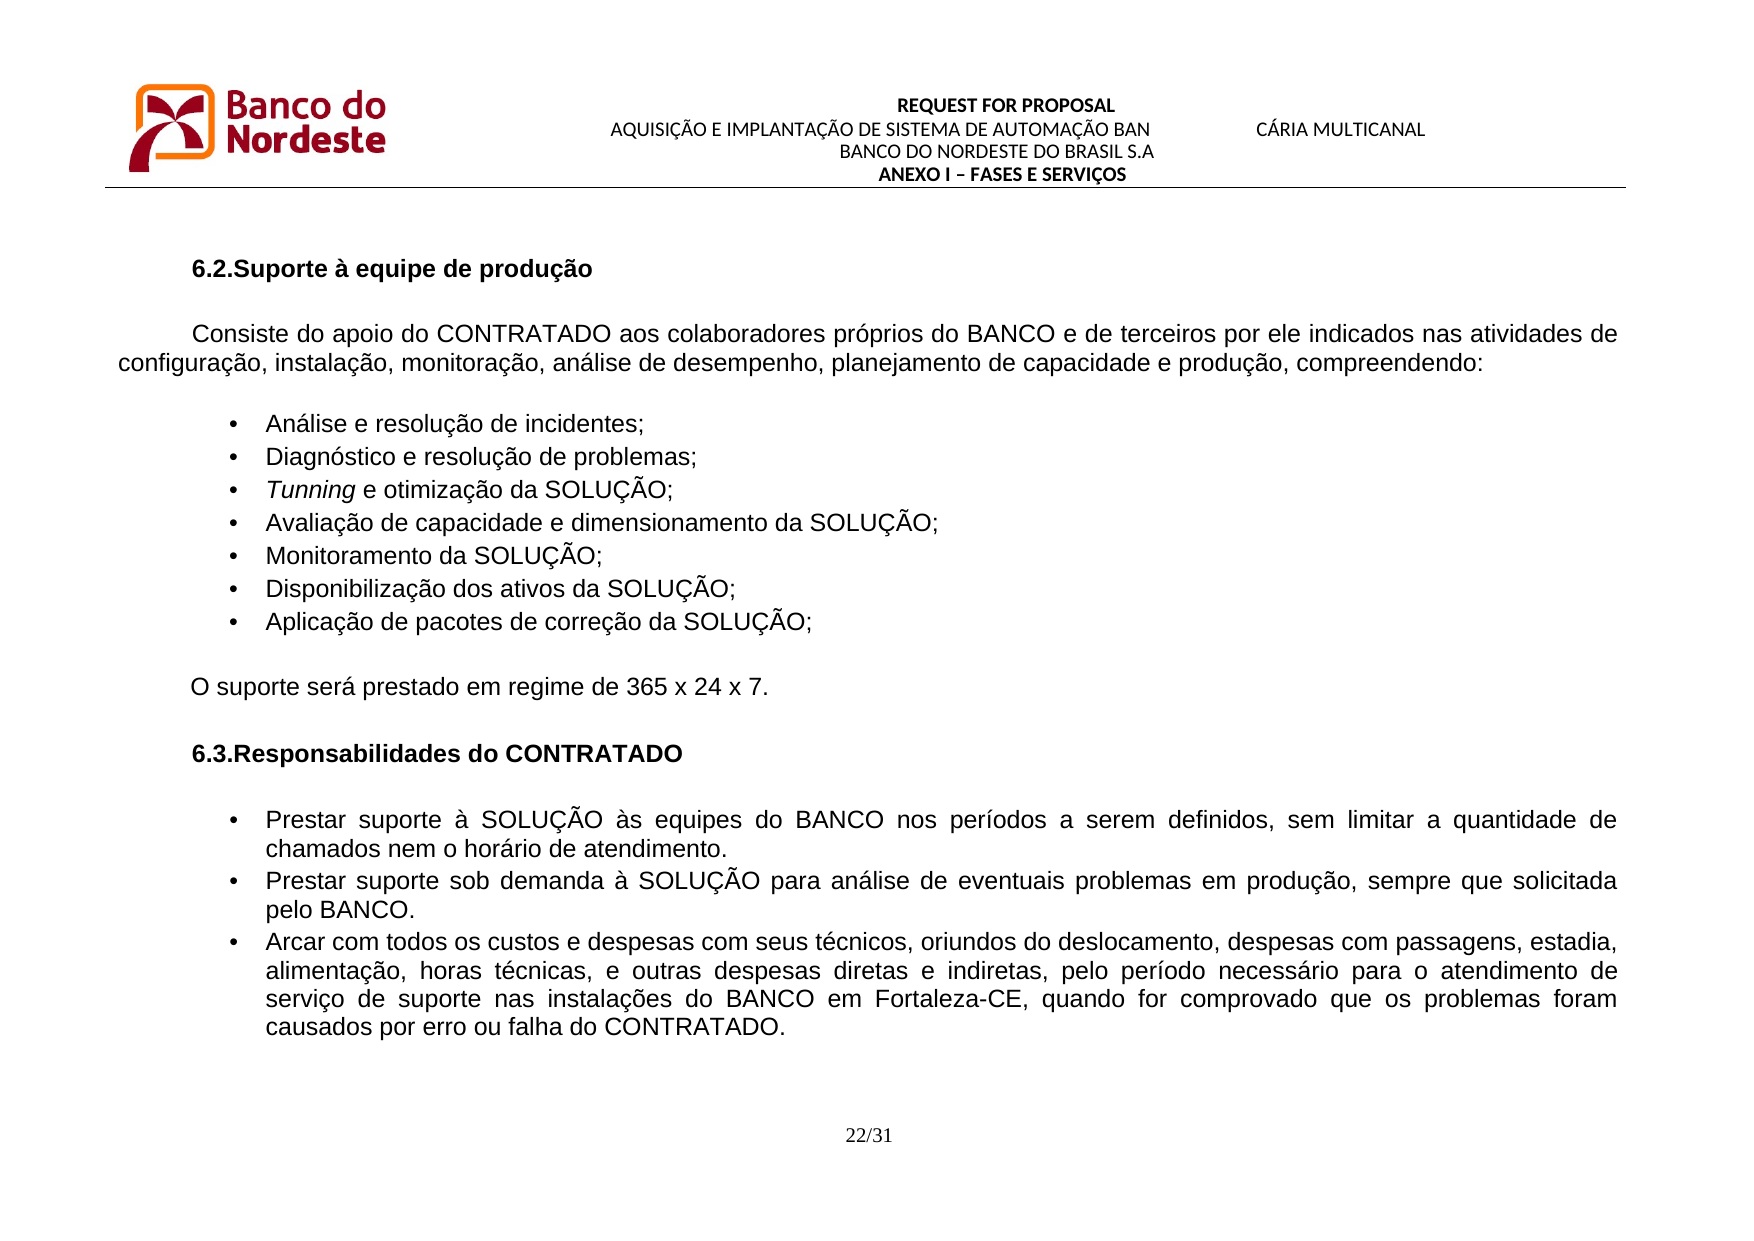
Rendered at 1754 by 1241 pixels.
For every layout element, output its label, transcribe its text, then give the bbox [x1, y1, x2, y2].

list Prestar suporte à SOLUÇÃO às equipes do BANCO nos períodos a serem definidos, sem limitar a quantidade de chamados nem o horário de atendimento. [229, 806, 1620, 862]
list Análise e resolução de incidentes; [229, 410, 1620, 438]
list Avaliação de capacidade e dimensionamento da SOLUÇÃO; [229, 509, 1620, 537]
list Prestar suporte sob demanda à SOLUÇÃO para análise de eventuais problemas em produção, sempre que solicitada pelo BANCO. [229, 867, 1620, 923]
text 6.2.Suporte à equipe de produção [192, 254, 1622, 283]
picture [118, 73, 393, 180]
text 6.3.Responsabilidades do CONTRATADO [192, 739, 1622, 768]
list Aplicação de pacotes de correção da SOLUÇÃO; [229, 607, 1620, 636]
list Arcar com todos os custos e despesas com seus técnicos, oriundos do deslocamento, despesas com passagens, estadia, alimentação, horas técnicas, e outras despesas diretas e indiretas, pelo período necessário para o atendimento de serviço de suporte nas instalações do BANCO em Fortaleza-CE, quando for comprovado que os problemas foram causados por erro ou falha do CONTRATADO. [229, 928, 1620, 1041]
text O suporte será prestado em regime de 365 x 24 x 7. [190, 673, 1620, 701]
list Monitoramento da SOLUÇÃO; [229, 542, 1620, 570]
text Consiste do apoio do CONTRATADO aos colaboradores próprios do BANCO e de terceiros por ele indicados nas atividades de configuração, instalação, monitoração, análise de desempenho, planejamento de capacidade e produção, compreendendo: [118, 320, 1620, 376]
list Disponibilização dos ativos da SOLUÇÃO; [229, 574, 1620, 603]
list Diagnóstico e resolução de problemas; [229, 443, 1620, 471]
list Tunning e otimização da SOLUÇÃO; [229, 476, 1620, 504]
